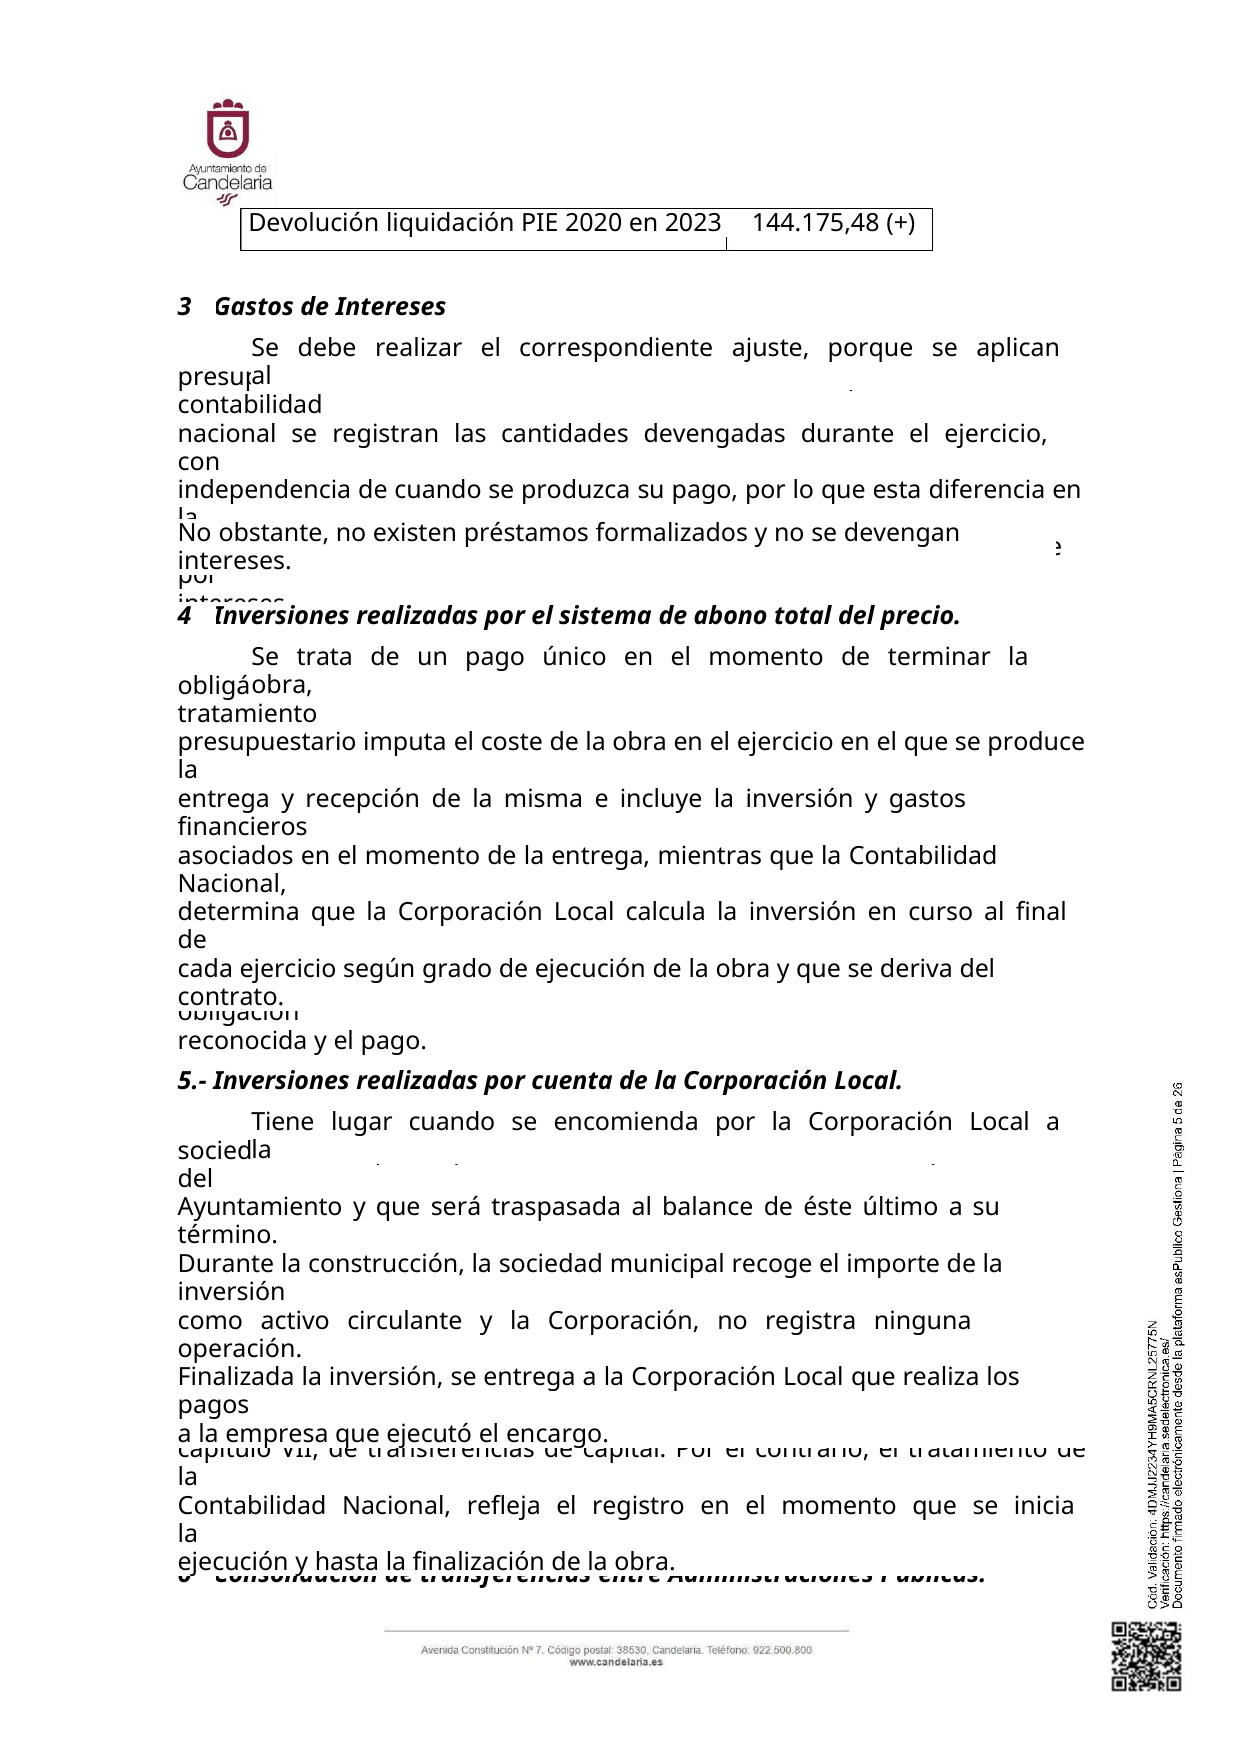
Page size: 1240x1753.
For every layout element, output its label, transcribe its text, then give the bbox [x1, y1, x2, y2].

text presupuesto, se imputa el coste de la inversión cuando se registra la obligación [231, 1011, 1086, 1026]
text ejecución y hasta la finalización de la obra. [177, 1548, 1087, 1576]
text Durante la construcción, la sociedad municipal recoge el importe de la inversión [177, 1250, 1087, 1306]
text independencia de cuando se produzca su pago, por lo que esta diferencia en la [177, 476, 1087, 532]
text .- Consolidación de transferencias entre Administraciones Públicas. [216, 1576, 484, 1588]
text Contabilidad Nacional, refleja el registro en el momento que se inicia la [177, 1492, 1087, 1548]
text aplicación de los criterios de caja y de devengo, da lugar al siguiente ajuste por [181, 533, 1087, 589]
text Devolución liquidación PIE 2020 en 2023 144.175,48 (+) [248, 209, 922, 237]
text .- Gastos de Intereses [216, 293, 476, 321]
text presupuestario imputa el coste de la obra en el ejercicio en el que se produce la [177, 728, 1087, 784]
text cada ejercicio según grado de ejecución de la obra y que se deriva del contrato. [177, 955, 1087, 1011]
text Ayuntamiento y que será traspasada al balance de éste último a su término. [177, 1193, 1087, 1249]
text entrega y recepción de la misma e incluye la inversión y gastos financieros [177, 785, 1087, 841]
text 4 [177, 602, 216, 630]
text capítulo VII, de transferencias de capital. Por el contrario, el tratamiento de la [177, 1448, 1087, 1491]
text a la empresa que ejecutó el encargo. [177, 1420, 1087, 1448]
text 5 [177, 1067, 191, 1086]
text asociados en el momento de la entrega, mientras que la Contabilidad Nacional, [177, 842, 1087, 898]
text Se trata de un pago único en el momento de terminar la obra, [251, 643, 1086, 699]
text determina que la Corporación Local calcula la inversión en curso al final de [177, 898, 1087, 954]
text intereses. [177, 590, 1087, 618]
text obligándose el contratista a financiar la construcción. El tratamiento [177, 672, 1087, 728]
text No obstante, no existen préstamos formalizados y no se devengan intereses. [177, 519, 1056, 575]
text 3 [177, 293, 216, 321]
text reconocida y el pago. [177, 1027, 1086, 1055]
text nacional se registran las cantidades devengadas durante el ejercicio, con [177, 420, 1087, 476]
text .- Inversiones realizadas por cuenta de la Corporación Local. [191, 1067, 938, 1095]
text .- Consolidación de transferencias entre Administraciones Públicas. [484, 1576, 1024, 1588]
text .- Inversiones realizadas por el sistema de abono total del precio. [216, 602, 989, 630]
text 6 [177, 1576, 216, 1588]
text Se debe realizar el correspondiente ajuste, porque se aplican al [251, 334, 1087, 390]
text Tiene lugar cuando se encomienda por la Corporación Local a la [251, 1108, 1086, 1164]
text presupuesto al momento del vencimiento, mientras que en la contabilidad [177, 363, 1087, 419]
text como activo circulante y la Corporación, no registra ninguna operación. [177, 1307, 1087, 1363]
text Finalizada la inversión, se entrega a la Corporación Local que realiza los pagos [177, 1363, 1087, 1419]
text 5 [177, 1073, 191, 1095]
text sociedad municipal dependiente, la realización de inversión por cuenta del [177, 1137, 1087, 1193]
